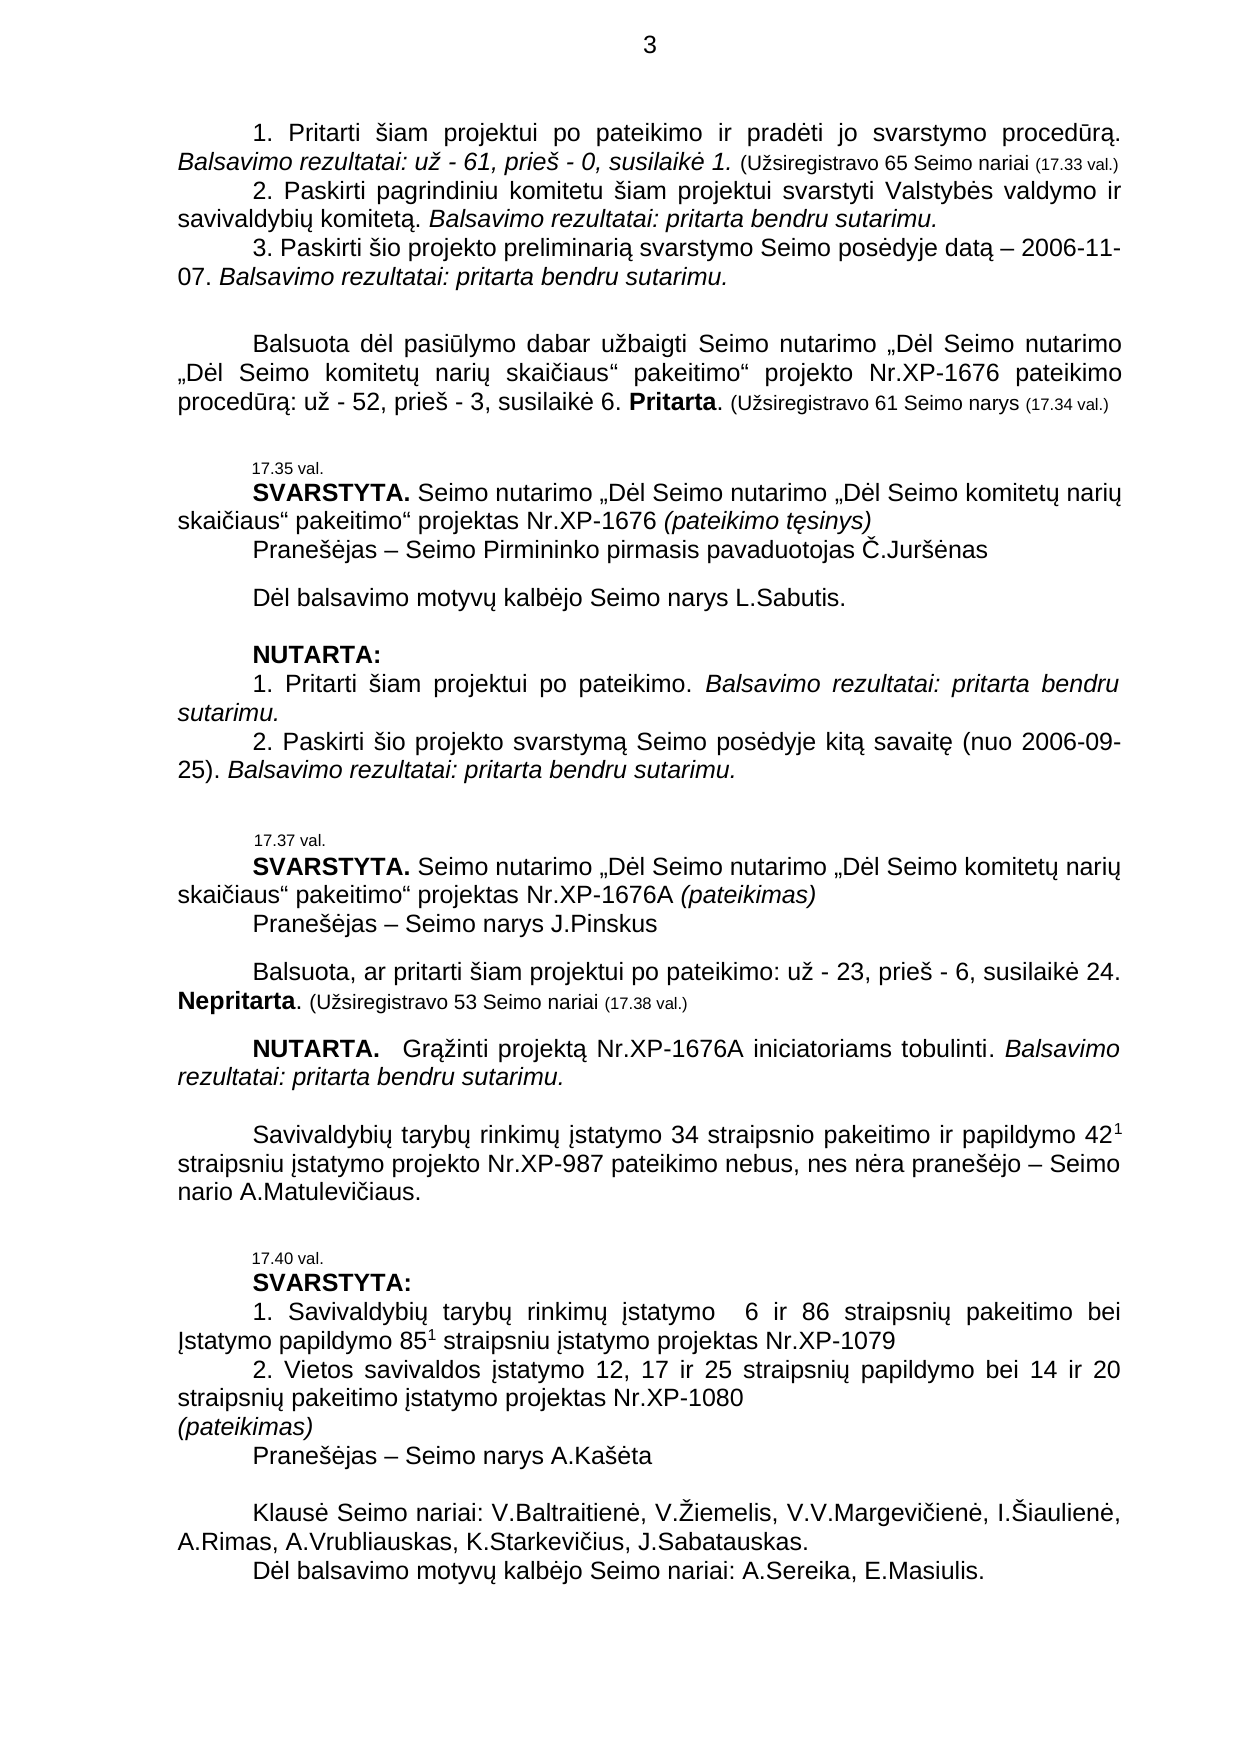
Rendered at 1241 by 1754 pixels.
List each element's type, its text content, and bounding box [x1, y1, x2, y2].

text 17.40 val. [177, 1249, 1122, 1268]
text NUTARTA. Grąžinti projektą Nr.XP-1676A iniciatoriams tobulinti. Balsavimo rezultatai: pritarta bendru sutarimu. [177, 1033, 1122, 1091]
text SVARSTYTA. Seimo nutarimo „Dėl Seimo nutarimo „Dėl Seimo komitetų narių skaičiaus“ pakeitimo“ projektas Nr.XP-1676A (pateikimas) [177, 851, 1122, 909]
text Dėl balsavimo motyvų kalbėjo Seimo nariai: A.Sereika, E.Masiulis. [177, 1556, 1122, 1584]
text 17.35 val. [177, 458, 1122, 478]
text Pranešėjas – Seimo Pirmininko pirmasis pavaduotojas Č.Juršėnas [177, 535, 1122, 564]
text 2. Vietos savivaldos įstatymo 12, 17 ir 25 straipsnių papildymo bei 14 ir 20 straipsnių pakeitimo įstatymo projektas Nr.XP-1080 [177, 1354, 1122, 1412]
text SVARSTYTA. Seimo nutarimo „Dėl Seimo nutarimo „Dėl Seimo komitetų narių skaičiaus“ pakeitimo“ projektas Nr.XP-1676 (pateikimo tęsinys) [177, 478, 1122, 535]
text 2. Paskirti pagrindiniu komitetu šiam projektui svarstyti Valstybės valdymo ir savivaldybių komitetą. Balsavimo rezultatai: pritarta bendru sutarimu. [177, 176, 1122, 233]
text Savivaldybių tarybų rinkimų įstatymo 34 straipsnio pakeitimo ir papildymo 421 straipsniu įstatymo projekto Nr.XP-987 pateikimo nebus, nes nėra pranešėjo – Seimo nario A.Matulevičiaus. [177, 1120, 1122, 1206]
text Dėl balsavimo motyvų kalbėjo Seimo narys L.Sabutis. [177, 583, 1122, 612]
text Pranešėjas – Seimo narys A.Kašėta [177, 1441, 1122, 1469]
text 2. Paskirti šio projekto svarstymą Seimo posėdyje kitą savaitę (nuo 2006-09-25). Balsavimo rezultatai: pritarta bendru sutarimu. [177, 727, 1122, 784]
text SVARSTYTA: [177, 1268, 1122, 1297]
text Pranešėjas – Seimo narys J.Pinskus [177, 909, 1122, 938]
text 17.37 val. [177, 823, 1122, 851]
text (pateikimas) [177, 1412, 1122, 1441]
text 3. Paskirti šio projekto preliminarią svarstymo Seimo posėdyje datą – 2006-11-07. Balsavimo rezultatai: pritarta bendru sutarimu. [177, 233, 1122, 291]
text NUTARTA: [177, 641, 1122, 669]
text 1. Pritarti šiam projektui po pateikimo ir pradėti jo svarstymo procedūrą. Balsavimo rezultatai: už - 61, prieš - 0, susilaikė 1. (Užsiregistravo 65 Seimo nariai (17.33 val.) [177, 118, 1122, 176]
text Balsuota, ar pritarti šiam projektui po pateikimo: už - 23, prieš - 6, susilaikė 24. Nepritarta. (Užsiregistravo 53 Seimo nariai (17.38 val.) [177, 957, 1122, 1014]
text Klausė Seimo nariai: V.Baltraitienė, V.Žiemelis, V.V.Margevičienė, I.Šiaulienė, A.Rimas, A.Vrubliauskas, K.Starkevičius, J.Sabatauskas. [177, 1498, 1122, 1556]
text 1. Savivaldybių tarybų rinkimų įstatymo 6 ir 86 straipsnių pakeitimo bei Įstatymo papildymo 851 straipsniu įstatymo projektas Nr.XP-1079 [177, 1297, 1122, 1354]
text 1. Pritarti šiam projektui po pateikimo. Balsavimo rezultatai: pritarta bendru sutarimu. [177, 669, 1122, 727]
text Balsuota dėl pasiūlymo dabar užbaigti Seimo nutarimo „Dėl Seimo nutarimo „Dėl Seimo komitetų narių skaičiaus“ pakeitimo“ projekto Nr.XP-1676 pateikimo procedūrą: už - 52, prieš - 3, susilaikė 6. Pritarta. (Užsiregistravo 61 Seimo narys (17.34 val.) [177, 329, 1122, 415]
